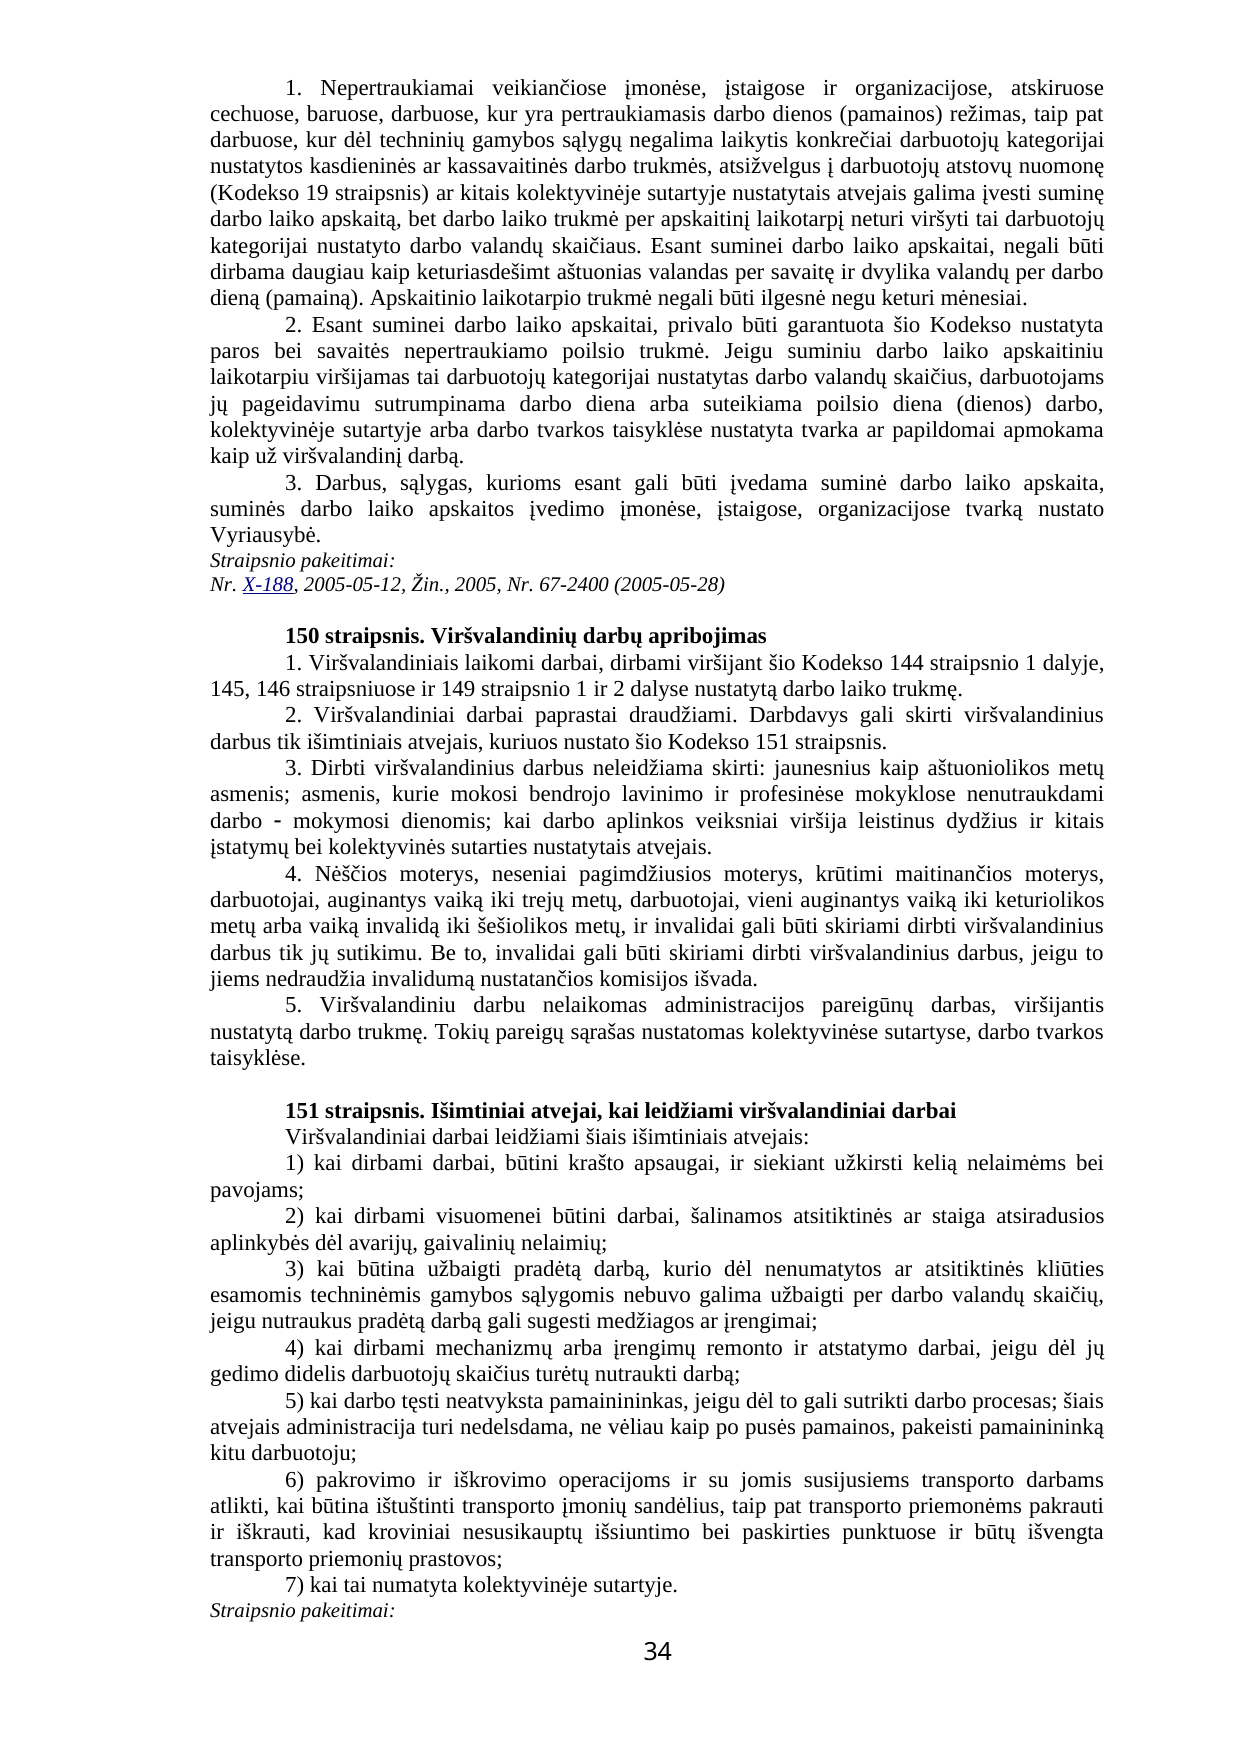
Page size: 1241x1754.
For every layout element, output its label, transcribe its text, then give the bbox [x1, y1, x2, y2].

text 3. Dirbti viršvalandinius darbus neleidžiama skirti: jaunesnius kaip aštuoniolikos metų asmenis; asmenis, kurie mokosi bendrojo lavinimo ir profesinėse mokyklose nenutraukdami darbo  mokymosi dienomis; kai darbo aplinkos veiksniai viršija leistinus dydžius ir kitais įstatymų bei kolektyvinės sutarties nustatytais atvejais. [210, 754, 1106, 859]
text 151 straipsnis. Išimtiniai atvejai, kai leidžiami viršvalandiniai darbai [210, 1097, 1106, 1123]
text 1. Nepertraukiamai veikiančiose įmonėse, įstaigose ir organizacijose, atskiruose cechuose, baruose, darbuose, kur yra pertraukiamasis darbo dienos (pamainos) režimas, taip pat darbuose, kur dėl techninių gamybos sąlygų negalima laikytis konkrečiai darbuotojų kategorijai nustatytos kasdieninės ar kassavaitinės darbo trukmės, atsižvelgus į darbuotojų atstovų nuomonę (Kodekso 19 straipsnis) ar kitais kolektyvinėje sutartyje nustatytais atvejais galima įvesti suminę darbo laiko apskaitą, bet darbo laiko trukmė per apskaitinį laikotarpį neturi viršyti tai darbuotojų kategorijai nustatyto darbo valandų skaičiaus. Esant suminei darbo laiko apskaitai, negali būti dirbama daugiau kaip keturiasdešimt aštuonias valandas per savaitę ir dvylika valandų per darbo dieną (pamainą). Apskaitinio laikotarpio trukmė negali būti ilgesnė negu keturi mėnesiai. [210, 73, 1106, 311]
text 5. Viršvalandiniu darbu nelaikomas administracijos pareigūnų darbas, viršijantis nustatytą darbo trukmę. Tokių pareigų sąrašas nustatomas kolektyvinėse sutartyse, darbo tvarkos taisyklėse. [210, 991, 1106, 1070]
text 1. Viršvalandiniais laikomi darbai, dirbami viršijant šio Kodekso 144 straipsnio 1 dalyje, 145, 146 straipsniuose ir 149 straipsnio 1 ir 2 dalyse nustatytą darbo laiko trukmę. [210, 649, 1106, 701]
text 2) kai dirbami visuomenei būtini darbai, šalinamos atsitiktinės ar staiga atsiradusios aplinkybės dėl avarijų, gaivalinių nelaimių; [210, 1202, 1106, 1255]
text Nr. X-188, 2005-05-12, Žin., 2005, Nr. 67-2400 (2005-05-28) [210, 572, 1106, 596]
text 1) kai dirbami darbai, būtini krašto apsaugai, ir siekiant užkirsti kelią nelaimėms bei pavojams; [210, 1149, 1106, 1202]
text Straipsnio pakeitimai: [210, 1597, 1106, 1622]
text Straipsnio pakeitimai: [210, 548, 1106, 572]
text 4) kai dirbami mechanizmų arba įrengimų remonto ir atstatymo darbai, jeigu dėl jų gedimo didelis darbuotojų skaičius turėtų nutraukti darbą; [210, 1334, 1106, 1387]
text 150 straipsnis. Viršvalandinių darbų apribojimas [210, 622, 1106, 649]
text 4. nėščios moterys, neseniai pagimdžiusios moterys, krūtimi maitinančios moterys, darbuotojai, auginantys vaiką iki trejų metų, darbuotojai, vieni auginantys vaiką iki keturiolikos metų arba vaiką invalidą iki šešiolikos metų, ir invalidai gali būti skiriami dirbti viršvalandinius darbus tik jų sutikimu. Be to, invalidai gali būti skiriami dirbti viršvalandinius darbus, jeigu to jiems nedraudžia invalidumą nustatančios komisijos išvada. [210, 859, 1106, 991]
text Viršvalandiniai darbai leidžiami šiais išimtiniais atvejais: [210, 1123, 1106, 1149]
text 2. Viršvalandiniai darbai paprastai draudžiami. Darbdavys gali skirti viršvalandinius darbus tik išimtiniais atvejais, kuriuos nustato šio Kodekso 151 straipsnis. [210, 701, 1106, 754]
text 6) pakrovimo ir iškrovimo operacijoms ir su jomis susijusiems transporto darbams atlikti, kai būtina ištuštinti transporto įmonių sandėlius, taip pat transporto priemonėms pakrauti ir iškrauti, kad kroviniai nesusikauptų išsiuntimo bei paskirties punktuose ir būtų išvengta transporto priemonių prastovos; [210, 1466, 1106, 1571]
text 3) kai būtina užbaigti pradėtą darbą, kurio dėl nenumatytos ar atsitiktinės kliūties esamomis techninėmis gamybos sąlygomis nebuvo galima užbaigti per darbo valandų skaičių, jeigu nutraukus pradėtą darbą gali sugesti medžiagos ar įrengimai; [210, 1255, 1106, 1334]
text 5) kai darbo tęsti neatvyksta pamainininkas, jeigu dėl to gali sutrikti darbo procesas; šiais atvejais administracija turi nedelsdama, ne vėliau kaip po pusės pamainos, pakeisti pamainininką kitu darbuotoju; [210, 1387, 1106, 1466]
text 2. Esant suminei darbo laiko apskaitai, privalo būti garantuota šio Kodekso nustatyta paros bei savaitės nepertraukiamo poilsio trukmė. Jeigu suminiu darbo laiko apskaitiniu laikotarpiu viršijamas tai darbuotojų kategorijai nustatytas darbo valandų skaičius, darbuotojams jų pageidavimu sutrumpinama darbo diena arba suteikiama poilsio diena (dienos) darbo, kolektyvinėje sutartyje arba darbo tvarkos taisyklėse nustatyta tvarka ar papildomai apmokama kaip už viršvalandinį darbą. [210, 311, 1106, 469]
text 7) kai tai numatyta kolektyvinėje sutartyje. [210, 1571, 1104, 1597]
text 3. Darbus, sąlygas, kurioms esant gali būti įvedama suminė darbo laiko apskaita, suminės darbo laiko apskaitos įvedimo įmonėse, įstaigose, organizacijose tvarką nustato Vyriausybė. [210, 469, 1106, 548]
